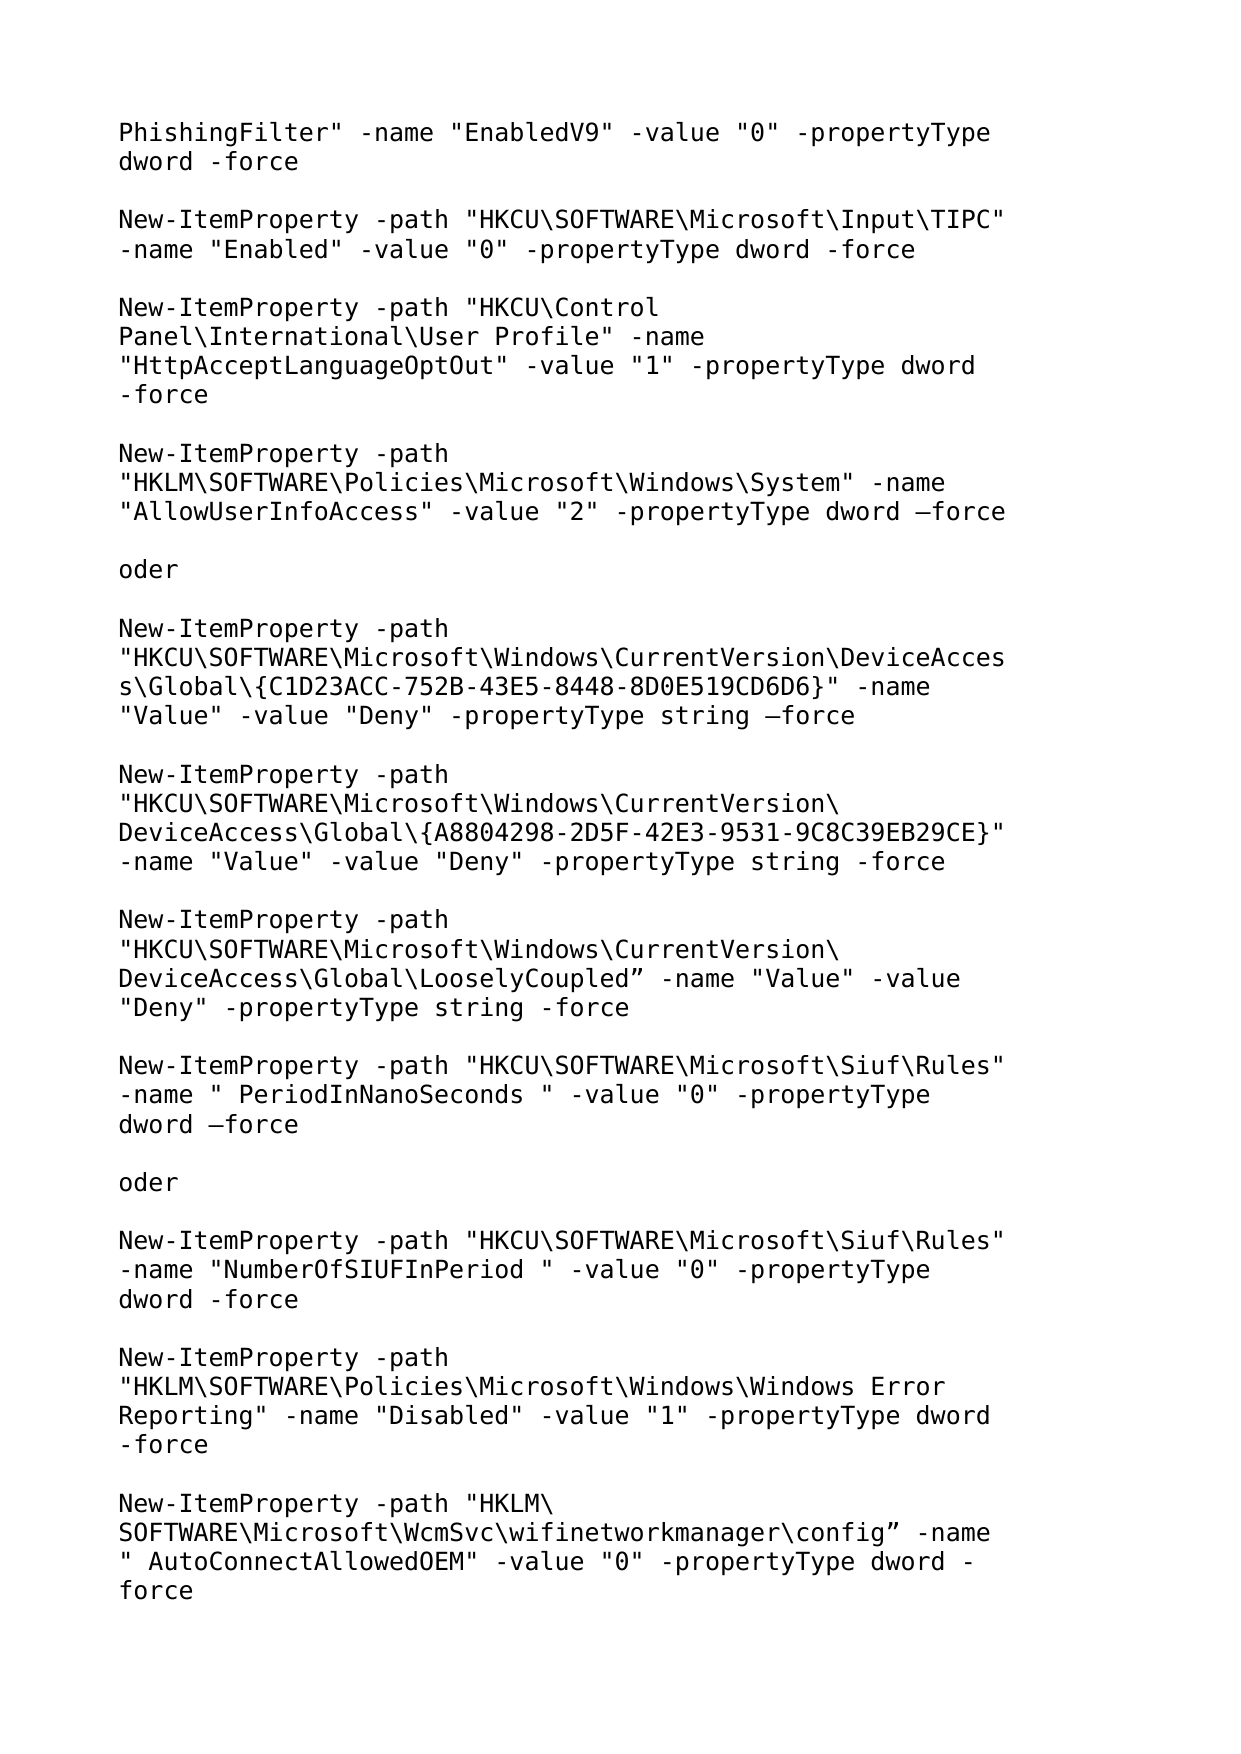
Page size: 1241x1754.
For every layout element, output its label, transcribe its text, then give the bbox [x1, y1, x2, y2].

text PhishingFilter" -name "EnabledV9" -value "0" -propertyType dword -force New-ItemProperty -path "HKCU\SOFTWARE\Microsoft\Input\TIPC" -name "Enabled" -value "0" -propertyType dword -force New-ItemProperty -path "HKCU\Control Panel\International\User Profile" -name "HttpAcceptLanguageOptOut" -value "1" -propertyType dword -force New-ItemProperty -path "HKLM\SOFTWARE\Policies\Microsoft\Windows\System" -name "AllowUserInfoAccess" -value "2" -propertyType dword –force oder New-ItemProperty -path "HKCU\SOFTWARE\Microsoft\Windows\CurrentVersion\DeviceAcces s\Global\{C1D23ACC-752B-43E5-8448-8D0E519CD6D6}" -name "Value" -value "Deny" -propertyType string –force New-ItemProperty -path "HKCU\SOFTWARE\Microsoft\Windows\CurrentVersion\ DeviceAccess\Global\{A8804298-2D5F-42E3-9531-9C8C39EB29CE}" -name "Value" -value "Deny" -propertyType string -force New-ItemProperty -path "HKCU\SOFTWARE\Microsoft\Windows\CurrentVersion\ DeviceAccess\Global\LooselyCoupled” -name "Value" -value "Deny" -propertyType string -force New-ItemProperty -path "HKCU\SOFTWARE\Microsoft\Siuf\Rules" -name " PeriodInNanoSeconds " -value "0" -propertyType dword –force oder New-ItemProperty -path "HKCU\SOFTWARE\Microsoft\Siuf\Rules" -name "NumberOfSIUFInPeriod " -value "0" -propertyType dword -force New-ItemProperty -path "HKLM\SOFTWARE\Policies\Microsoft\Windows\Windows Error Reporting" -name "Disabled" -value "1" -propertyType dword -force New-ItemProperty -path "HKLM\ SOFTWARE\Microsoft\WcmSvc\wifinetworkmanager\config” -name " AutoConnectAllowedOEM" -value "0" -propertyType dword - force [118, 118, 1122, 1635]
